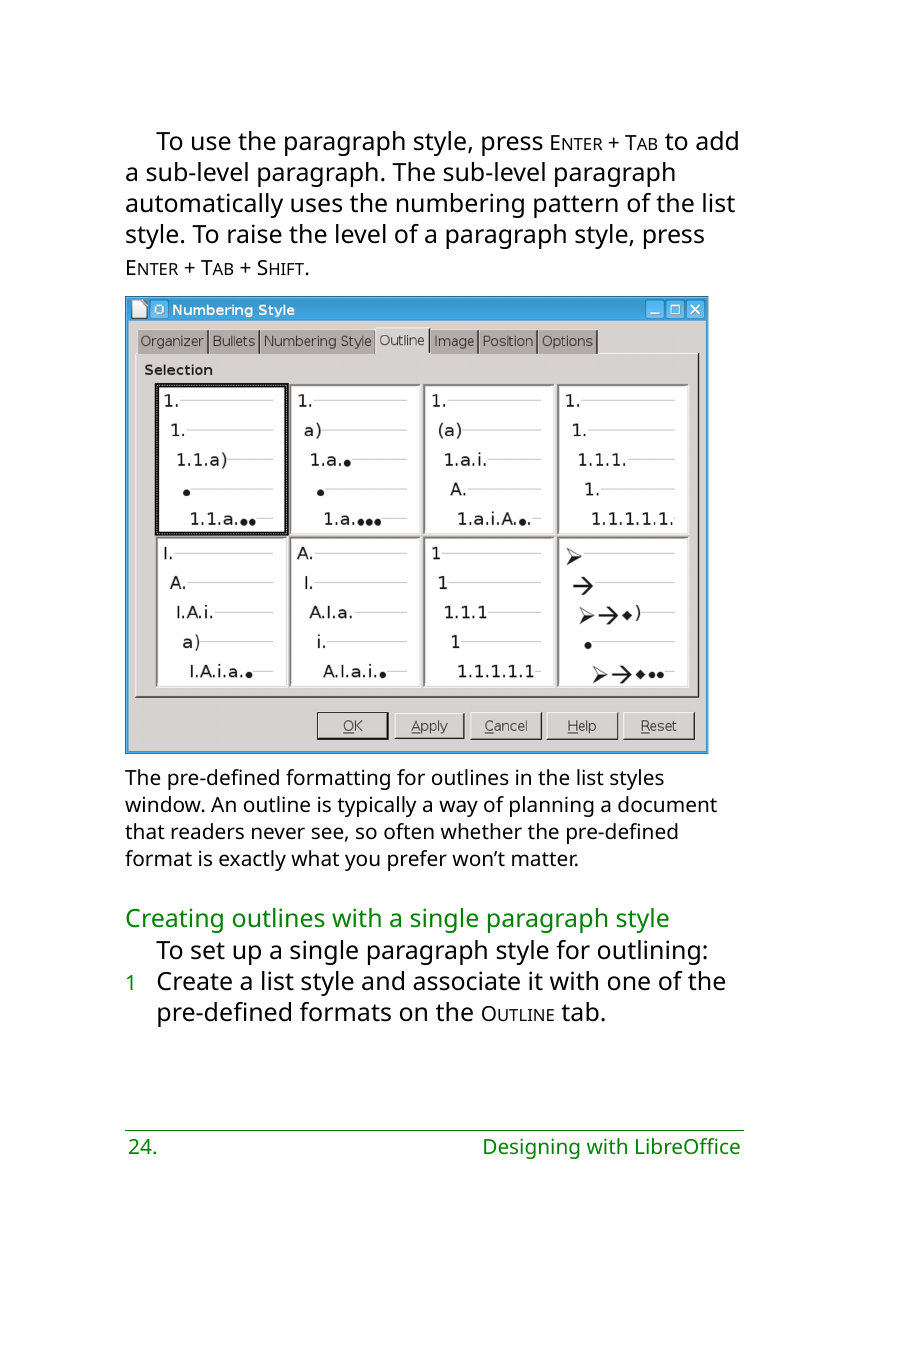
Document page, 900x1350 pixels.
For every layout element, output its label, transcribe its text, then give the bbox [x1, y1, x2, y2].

table_header [125, 297, 744, 755]
text To use the paragraph style, press Enter + Tab to add a sub-level paragraph. The sub-level paragraph automatically uses the numbering pattern of the list style. To raise the level of a paragraph style, press Enter + Tab + Shift. [125, 125, 744, 281]
text To set up a single paragraph style for outlining: [125, 934, 744, 965]
subtitle Creating outlines with a single paragraph style [125, 903, 744, 934]
list Create a list style and associate it with one of the pre-defined formats on the Outline tab. [125, 965, 744, 1028]
table_cell The pre-defined formatting for outlines in the list styles window. An outline is typically a way of planning a document that readers never see, so often whether the pre-defined format is exactly what you prefer won’t matter. [125, 755, 744, 872]
picture [125, 296, 709, 754]
